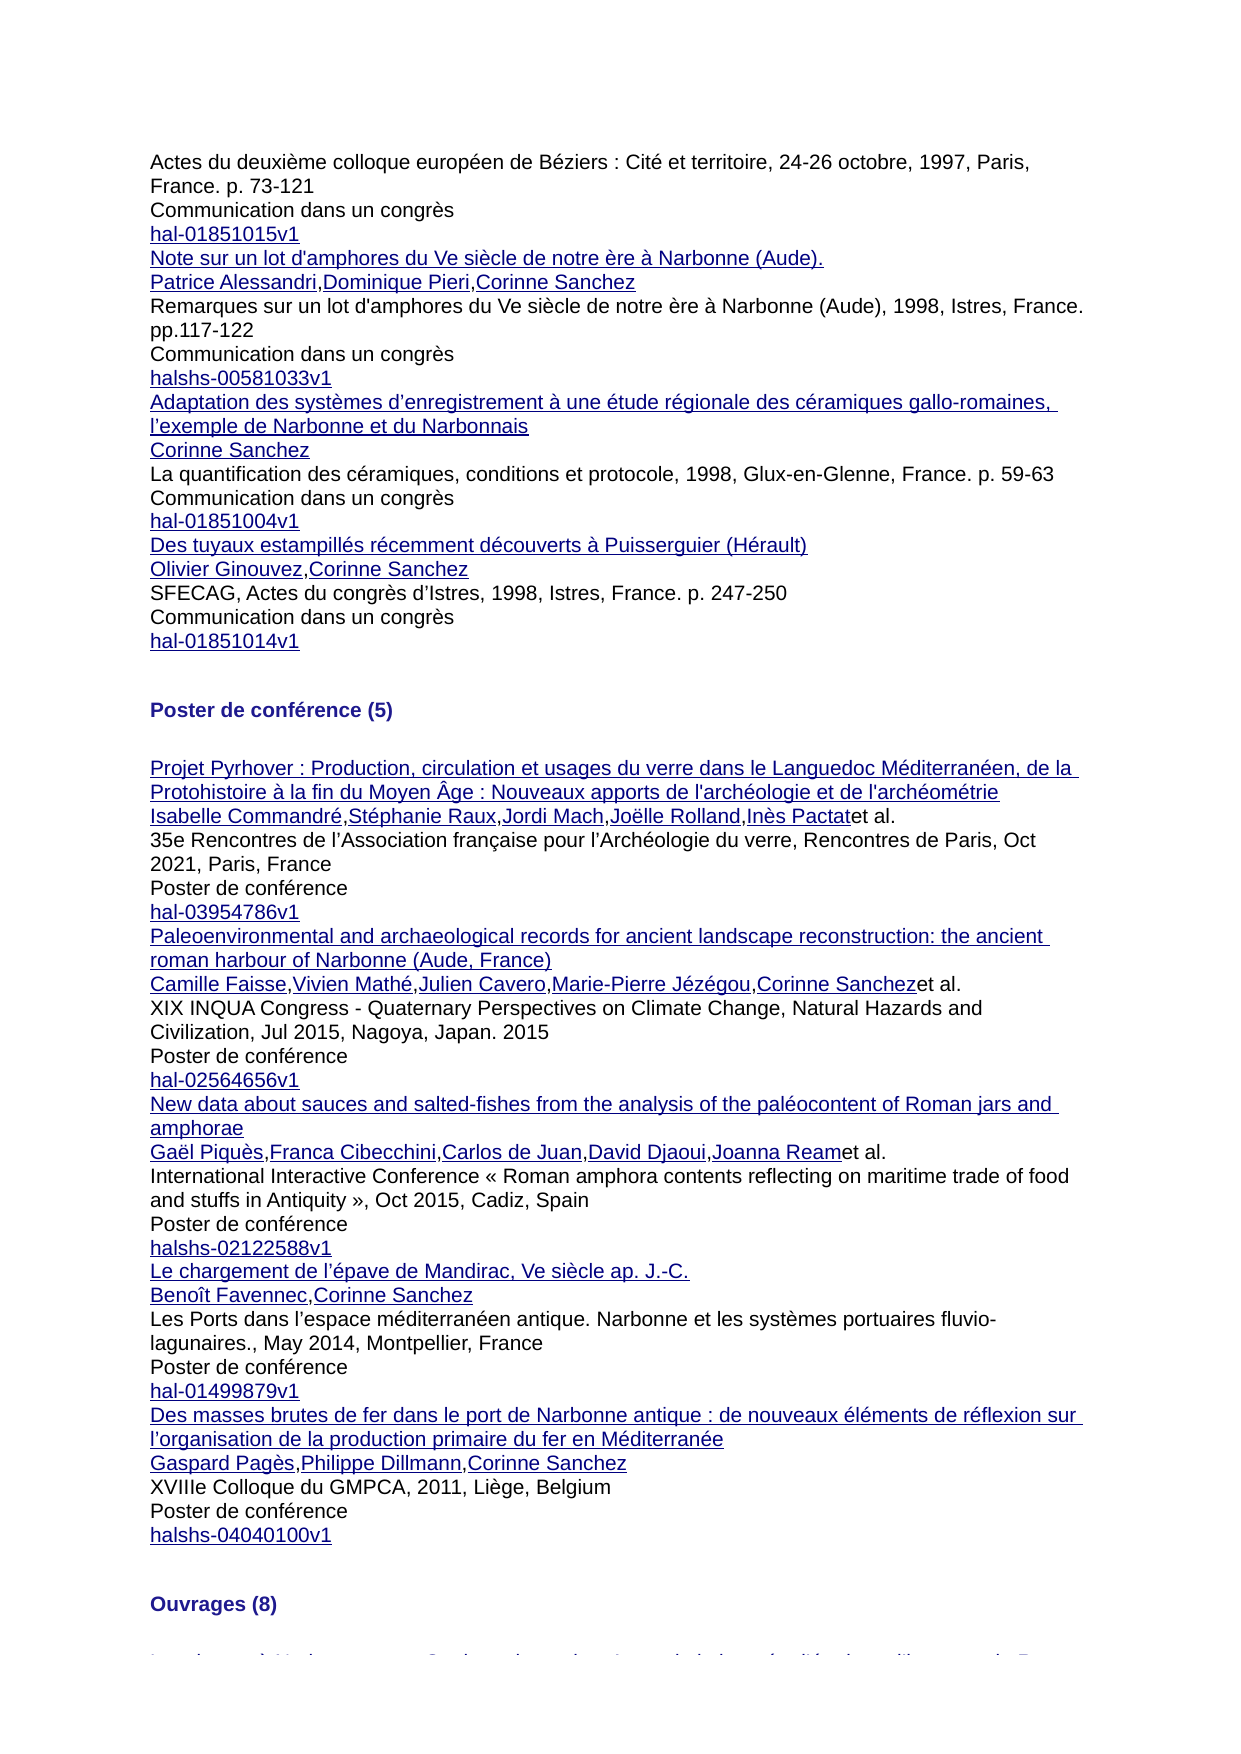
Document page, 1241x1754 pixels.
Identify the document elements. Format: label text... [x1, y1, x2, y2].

table_cell Des tuyaux estampillés récemment découverts à Puisserguier (Hérault) Olivier Ginouvez,Corinne Sanchez SFECAG, Actes du congrès d’Istres, 1998, Istres, France. p. 247-250 Communication dans un congrès hal-01851014v1 [150, 533, 1090, 653]
table_header Les domus à Narbonne et en Gaule narbonnaise. Actes de la journée d’étude en l’honneur de R. Sabrié Marion Audoly,Corinne Sanchez Archéologie et Histoire Romaine (52), 2024, 9782355181498 Ouvrages hal-04850121v1 [150, 1650, 1090, 1655]
table_cell Actes du deuxième colloque européen de Béziers : Cité et territoire, 24-26 octobre, 1997, Paris, France. p. 73-121 Communication dans un congrès hal-01851015v1 [150, 150, 1090, 246]
subtitle Poster de conférence (5) [150, 698, 1090, 722]
table_cell Des masses brutes de fer dans le port de Narbonne antique : de nouveaux éléments de réflexion sur l’organisation de la production primaire du fer en Méditerranée Gaspard Pagès,Philippe Dillmann,Corinne Sanchez XVIIIe Colloque du GMPCA, 2011, Liège, Belgium Poster de conférence halshs-04040100v1 [150, 1403, 1090, 1547]
table_cell Le chargement de l’épave de Mandirac, Ve siècle ap. J.-C. Benoît Favennec,Corinne Sanchez Les Ports dans l’espace méditerranéen antique. Narbonne et les systèmes portuaires fluvio-lagunaires., May 2014, Montpellier, France Poster de conférence hal-01499879v1 [150, 1259, 1090, 1403]
table_cell Paleoenvironmental and archaeological records for ancient landscape reconstruction: the ancient roman harbour of Narbonne (Aude, France) Camille Faisse,Vivien Mathé,Julien Cavero,Marie-Pierre Jézégou,Corinne Sanchezet al. XIX INQUA Congress - Quaternary Perspectives on Climate Change, Natural Hazards and Civilization, Jul 2015, Nagoya, Japan. 2015 Poster de conférence hal-02564656v1 [150, 924, 1090, 1092]
table_cell Note sur un lot d'amphores du Ve siècle de notre ère à Narbonne (Aude). Patrice Alessandri,Dominique Pieri,Corinne Sanchez Remarques sur un lot d'amphores du Ve siècle de notre ère à Narbonne (Aude), 1998, Istres, France. pp.117-122 Communication dans un congrès halshs-00581033v1 [150, 246, 1090, 389]
table_cell Adaptation des systèmes d’enregistrement à une étude régionale des céramiques gallo-romaines, l’exemple de Narbonne et du Narbonnais Corinne Sanchez La quantification des céramiques, conditions et protocole, 1998, Glux-en-Glenne, France. p. 59-63 Communication dans un congrès hal-01851004v1 [150, 390, 1090, 533]
table_header Projet Pyrhover : Production, circulation et usages du verre dans le Languedoc Méditerranéen, de la Protohistoire à la fin du Moyen Âge : Nouveaux apports de l'archéologie et de l'archéométrie Isabelle Commandré,Stéphanie Raux,Jordi Mach,Joëlle Rolland,Inès Pactatet al. 35e Rencontres de l’Association française pour l’Archéologie du verre, Rencontres de Paris, Oct 2021, Paris, France Poster de conférence hal-03954786v1 [150, 756, 1090, 924]
subtitle Ouvrages (8) [150, 1592, 1090, 1616]
table_cell New data about sauces and salted-fishes from the analysis of the paléocontent of Roman jars and amphorae Gaël Piquès,Franca Cibecchini,Carlos de Juan,David Djaoui,Joanna Reamet al. International Interactive Conference « Roman amphora contents reflecting on maritime trade of food and stuffs in Antiquity », Oct 2015, Cadiz, Spain Poster de conférence halshs-02122588v1 [150, 1092, 1090, 1259]
